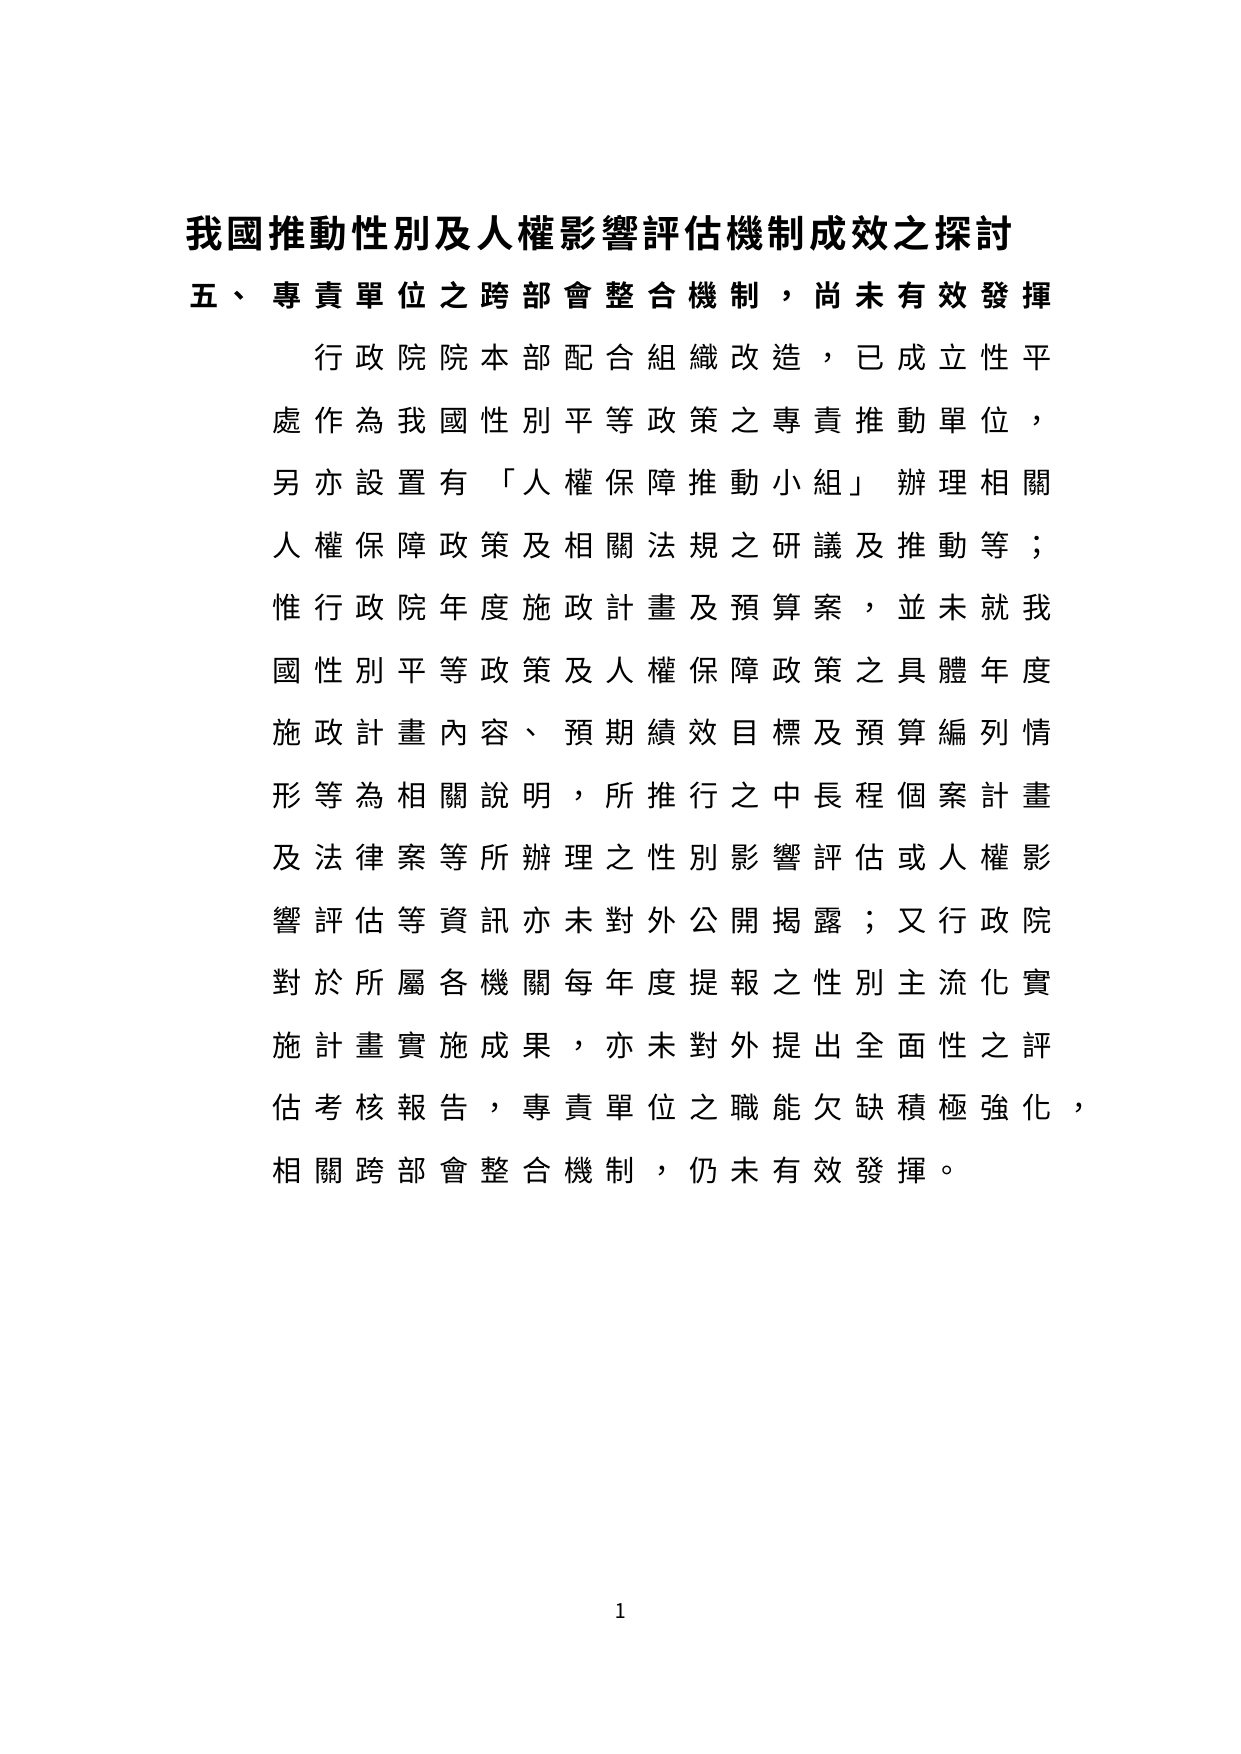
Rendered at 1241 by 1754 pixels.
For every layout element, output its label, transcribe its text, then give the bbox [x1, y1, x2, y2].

text 五、專責單位之跨部會整合機制，尚未有效發揮 [183, 252, 1058, 314]
text 行政院院本部配合組織改造，已成立性平處作為我國性別平等政策之專責推動單位，另亦設置有「人權保障推動小組」辦理相關人權保障政策及相關法規之研議及推動等；惟行政院年度施政計畫及預算案，並未就我國性別平等政策及人權保障政策之具體年度施政計畫內容、預期績效目標及預算編列情形等為相關說明，所推行之中長程個案計畫及法律案等所辦理之性別影響評估或人權影響評估等資訊亦未對外公開揭露；又行政院對於所屬各機關每年度提報之性別主流化實施計畫實施成果，亦未對外提出全面性之評估考核報告，專責單位之職能欠缺積極強化，相關跨部會整合機制，仍未有效發揮。 [242, 314, 1058, 1189]
text 我國推動性別及人權影響評估機制成效之探討 [183, 189, 1058, 252]
